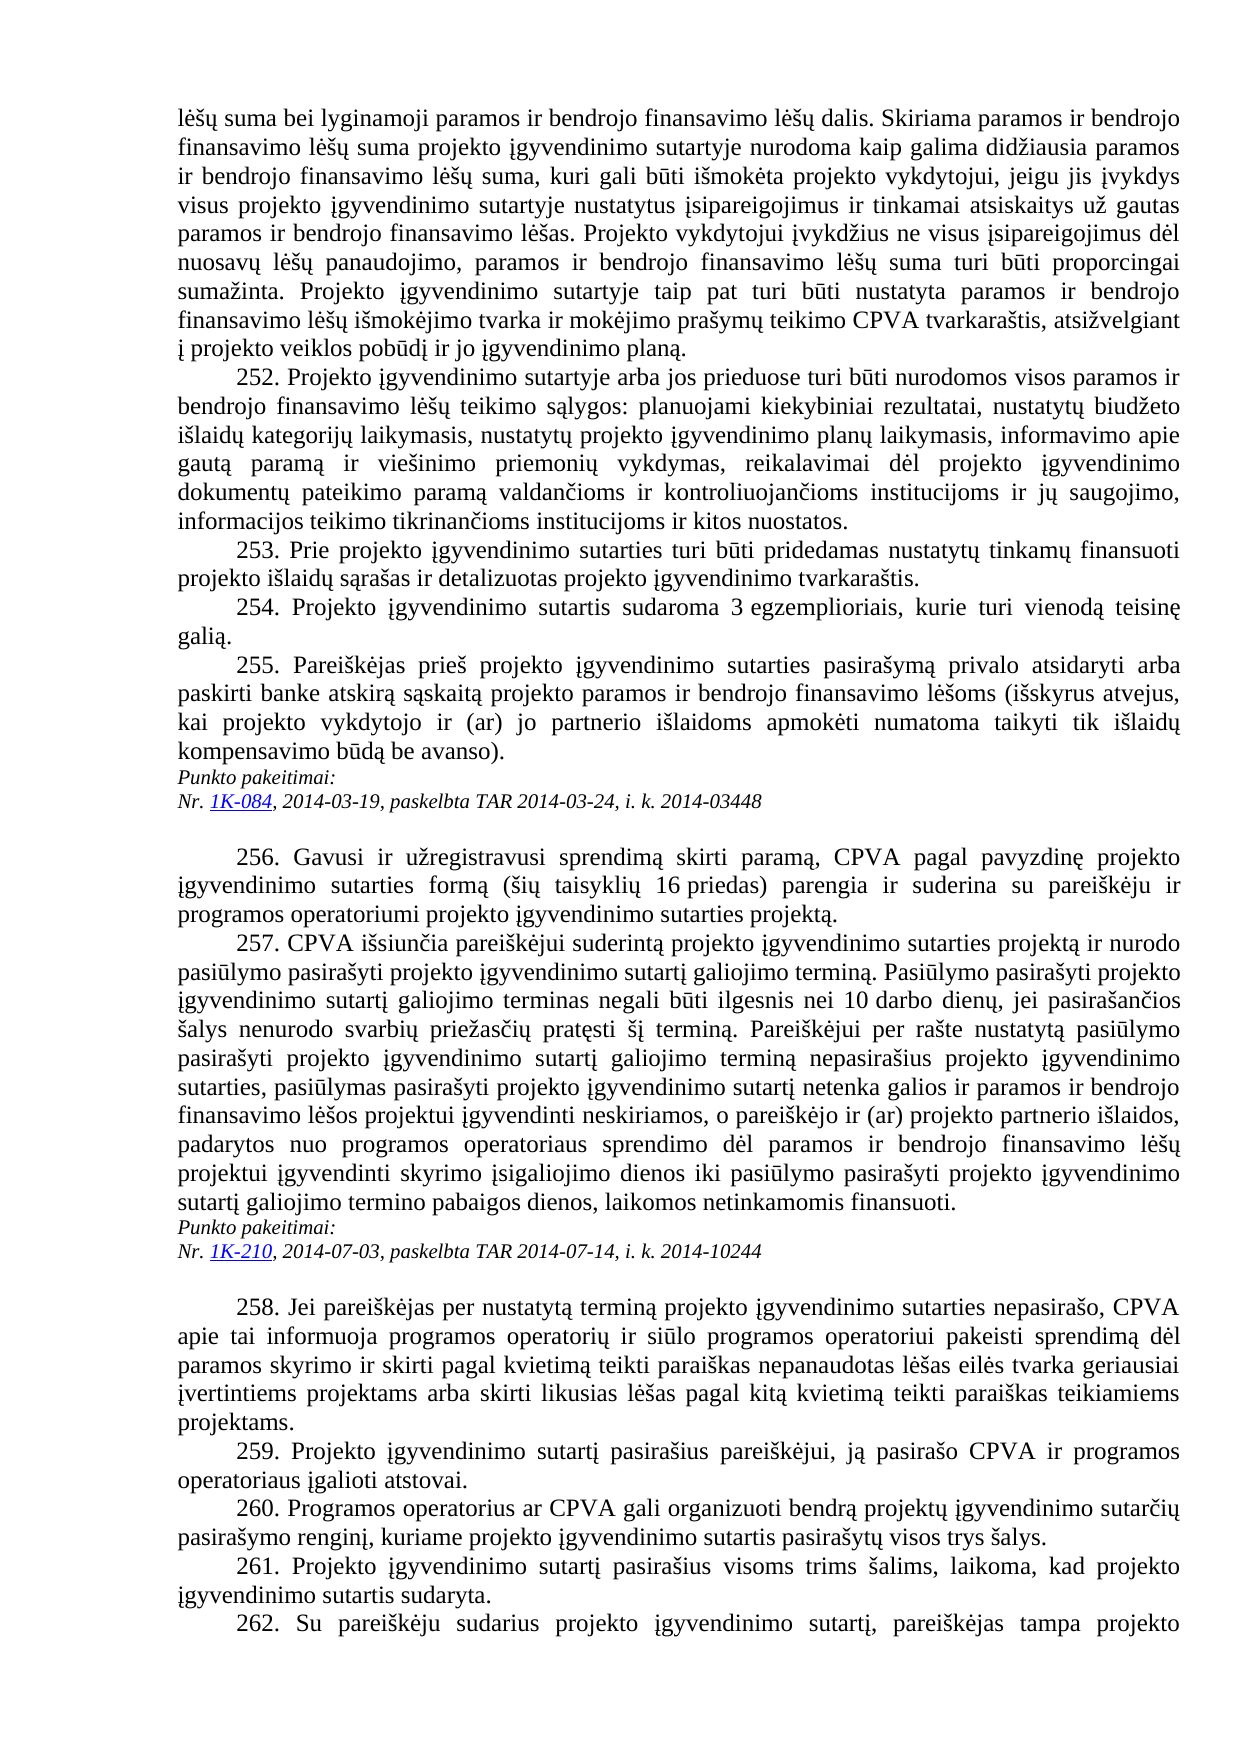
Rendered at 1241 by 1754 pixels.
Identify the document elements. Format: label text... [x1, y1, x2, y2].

text Nr. 1K-210, 2014-07-03, paskelbta TAR 2014-07-14, i. k. 2014-10244 [177, 1239, 1181, 1263]
text 261. Projekto įgyvendinimo sutartį pasirašius visoms trims šalims, laikoma, kad projekto įgyvendinimo sutartis sudaryta. [177, 1551, 1181, 1608]
text 253. Prie projekto įgyvendinimo sutarties turi būti pridedamas nustatytų tinkamų finansuoti projekto išlaidų sąrašas ir detalizuotas projekto įgyvendinimo tvarkaraštis. [177, 535, 1181, 592]
text Punkto pakeitimai: [177, 1215, 1181, 1239]
text Punkto pakeitimai: [177, 765, 1181, 789]
text 258. Jei pareiškėjas per nustatytą terminą projekto įgyvendinimo sutarties nepasirašo, CPVA apie tai informuoja programos operatorių ir siūlo programos operatoriui pakeisti sprendimą dėl paramos skyrimo ir skirti pagal kvietimą teikti paraiškas nepanaudotas lėšas eilės tvarka geriausiai įvertintiems projektams arba skirti likusias lėšas pagal kitą kvietimą teikti paraiškas teikiamiems projektams. [177, 1292, 1181, 1436]
text 252. Projekto įgyvendinimo sutartyje arba jos prieduose turi būti nurodomos visos paramos ir bendrojo finansavimo lėšų teikimo sąlygos: planuojami kiekybiniai rezultatai, nustatytų biudžeto išlaidų kategorijų laikymasis, nustatytų projekto įgyvendinimo planų laikymasis, informavimo apie gautą paramą ir viešinimo priemonių vykdymas, reikalavimai dėl projekto įgyvendinimo dokumentų pateikimo paramą valdančioms ir kontroliuojančioms institucijoms ir jų saugojimo, informacijos teikimo tikrinančioms institucijoms ir kitos nuostatos. [177, 362, 1181, 535]
text lėšų suma bei lyginamoji paramos ir bendrojo finansavimo lėšų dalis. Skiriama paramos ir bendrojo finansavimo lėšų suma projekto įgyvendinimo sutartyje nurodoma kaip galima didžiausia paramos ir bendrojo finansavimo lėšų suma, kuri gali būti išmokėta projekto vykdytojui, jeigu jis įvykdys visus projekto įgyvendinimo sutartyje nustatytus įsipareigojimus ir tinkamai atsiskaitys už gautas paramos ir bendrojo finansavimo lėšas. Projekto vykdytojui įvykdžius ne visus įsipareigojimus dėl nuosavų lėšų panaudojimo, paramos ir bendrojo finansavimo lėšų suma turi būti proporcingai sumažinta. Projekto įgyvendinimo sutartyje taip pat turi būti nustatyta paramos ir bendrojo finansavimo lėšų išmokėjimo tvarka ir mokėjimo prašymų teikimo CPVA tvarkaraštis, atsižvelgiant į projekto veiklos pobūdį ir jo įgyvendinimo planą. [177, 103, 1181, 362]
text 255. Pareiškėjas prieš projekto įgyvendinimo sutarties pasirašymą privalo atsidaryti arba paskirti banke atskirą sąskaitą projekto paramos ir bendrojo finansavimo lėšoms (išskyrus atvejus, kai projekto vykdytojo ir (ar) jo partnerio išlaidoms apmokėti numatoma taikyti tik išlaidų kompensavimo būdą be avanso). [177, 650, 1181, 765]
text 254. Projekto įgyvendinimo sutartis sudaroma 3 egzemplioriais, kurie turi vienodą teisinę galią. [177, 592, 1181, 650]
text 257. CPVA išsiunčia pareiškėjui suderintą projekto įgyvendinimo sutarties projektą ir nurodo pasiūlymo pasirašyti projekto įgyvendinimo sutartį galiojimo terminą. Pasiūlymo pasirašyti projekto įgyvendinimo sutartį galiojimo terminas negali būti ilgesnis nei 10 darbo dienų, jei pasirašančios šalys nenurodo svarbių priežasčių pratęsti šį terminą. Pareiškėjui per rašte nustatytą pasiūlymo pasirašyti projekto įgyvendinimo sutartį galiojimo terminą nepasirašius projekto įgyvendinimo sutarties, pasiūlymas pasirašyti projekto įgyvendinimo sutartį netenka galios ir paramos ir bendrojo finansavimo lėšos projektui įgyvendinti neskiriamos, o pareiškėjo ir (ar) projekto partnerio išlaidos, padarytos nuo programos operatoriaus sprendimo dėl paramos ir bendrojo finansavimo lėšų projektui įgyvendinti skyrimo įsigaliojimo dienos iki pasiūlymo pasirašyti projekto įgyvendinimo sutartį galiojimo termino pabaigos dienos, laikomos netinkamomis finansuoti. [177, 928, 1181, 1215]
text 260. Programos operatorius ar CPVA gali organizuoti bendrą projektų įgyvendinimo sutarčių pasirašymo renginį, kuriame projekto įgyvendinimo sutartis pasirašytų visos trys šalys. [177, 1493, 1181, 1551]
text Nr. 1K-084, 2014-03-19, paskelbta TAR 2014-03-24, i. k. 2014-03448 [177, 789, 1181, 813]
text 262. Su pareiškėju sudarius projekto įgyvendinimo sutartį, pareiškėjas tampa projekto [177, 1608, 1181, 1637]
text 256. Gavusi ir užregistravusi sprendimą skirti paramą, CPVA pagal pavyzdinę projekto įgyvendinimo sutarties formą (šių taisyklių 16 priedas) parengia ir suderina su pareiškėju ir programos operatoriumi projekto įgyvendinimo sutarties projektą. [177, 842, 1181, 928]
text 259. Projekto įgyvendinimo sutartį pasirašius pareiškėjui, ją pasirašo CPVA ir programos operatoriaus įgalioti atstovai. [177, 1436, 1181, 1493]
